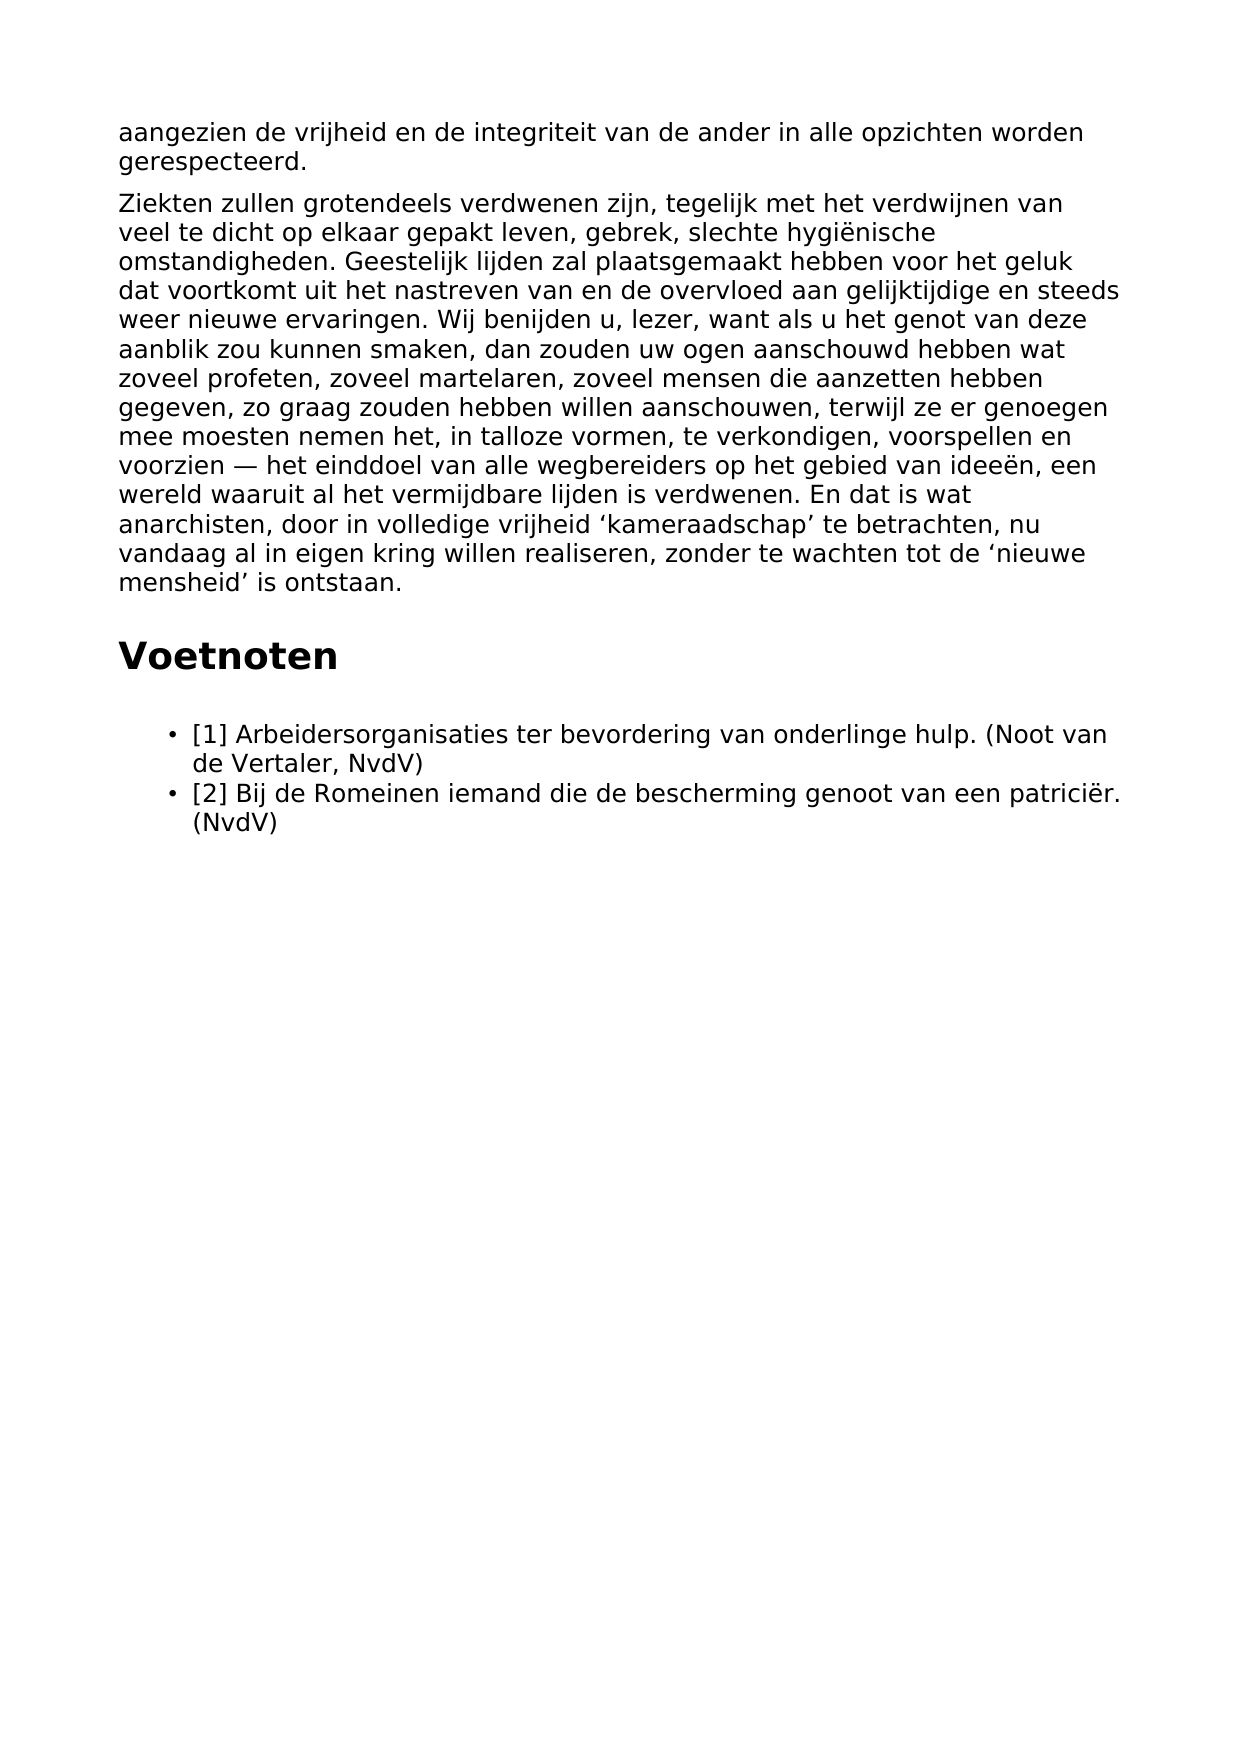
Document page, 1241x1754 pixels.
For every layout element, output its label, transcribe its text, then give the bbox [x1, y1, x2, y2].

list [1] Arbeidersorganisaties ter bevordering van onderlinge hulp. (Noot van de Vertaler, NvdV) [177, 720, 1122, 779]
subtitle Voetnoten [118, 635, 1122, 678]
list [2] Bij de Romeinen iemand die de bescherming genoot van een patriciër. (NvdV) [177, 779, 1122, 837]
text aangezien de vrijheid en de integriteit van de ander in alle opzichten worden gerespecteerd. [118, 118, 1122, 176]
text Ziekten zullen grotendeels verdwenen zijn, tegelijk met het verdwijnen van veel te dicht op elkaar gepakt leven, gebrek, slechte hygiënische omstandigheden. Geestelijk lijden zal plaatsgemaakt hebben voor het geluk dat voortkomt uit het nastreven van en de overvloed aan gelijktijdige en steeds weer nieuwe ervaringen. Wij benijden u, lezer, want als u het genot van deze aanblik zou kunnen smaken, dan zouden uw ogen aanschouwd hebben wat zoveel profeten, zoveel martelaren, zoveel mensen die aanzetten hebben gegeven, zo graag zouden hebben willen aanschouwen, terwijl ze er genoegen mee moesten nemen het, in talloze vormen, te verkondigen, voorspellen en voorzien — het einddoel van alle wegbereiders op het gebied van ideeën, een wereld waaruit al het vermijdbare lijden is verdwenen. En dat is wat anarchisten, door in volledige vrijheid ‘kameraadschap’ te betrachten, nu vandaag al in eigen kring willen realiseren, zonder te wachten tot de ‘nieuwe mensheid’ is ontstaan. [118, 189, 1122, 597]
